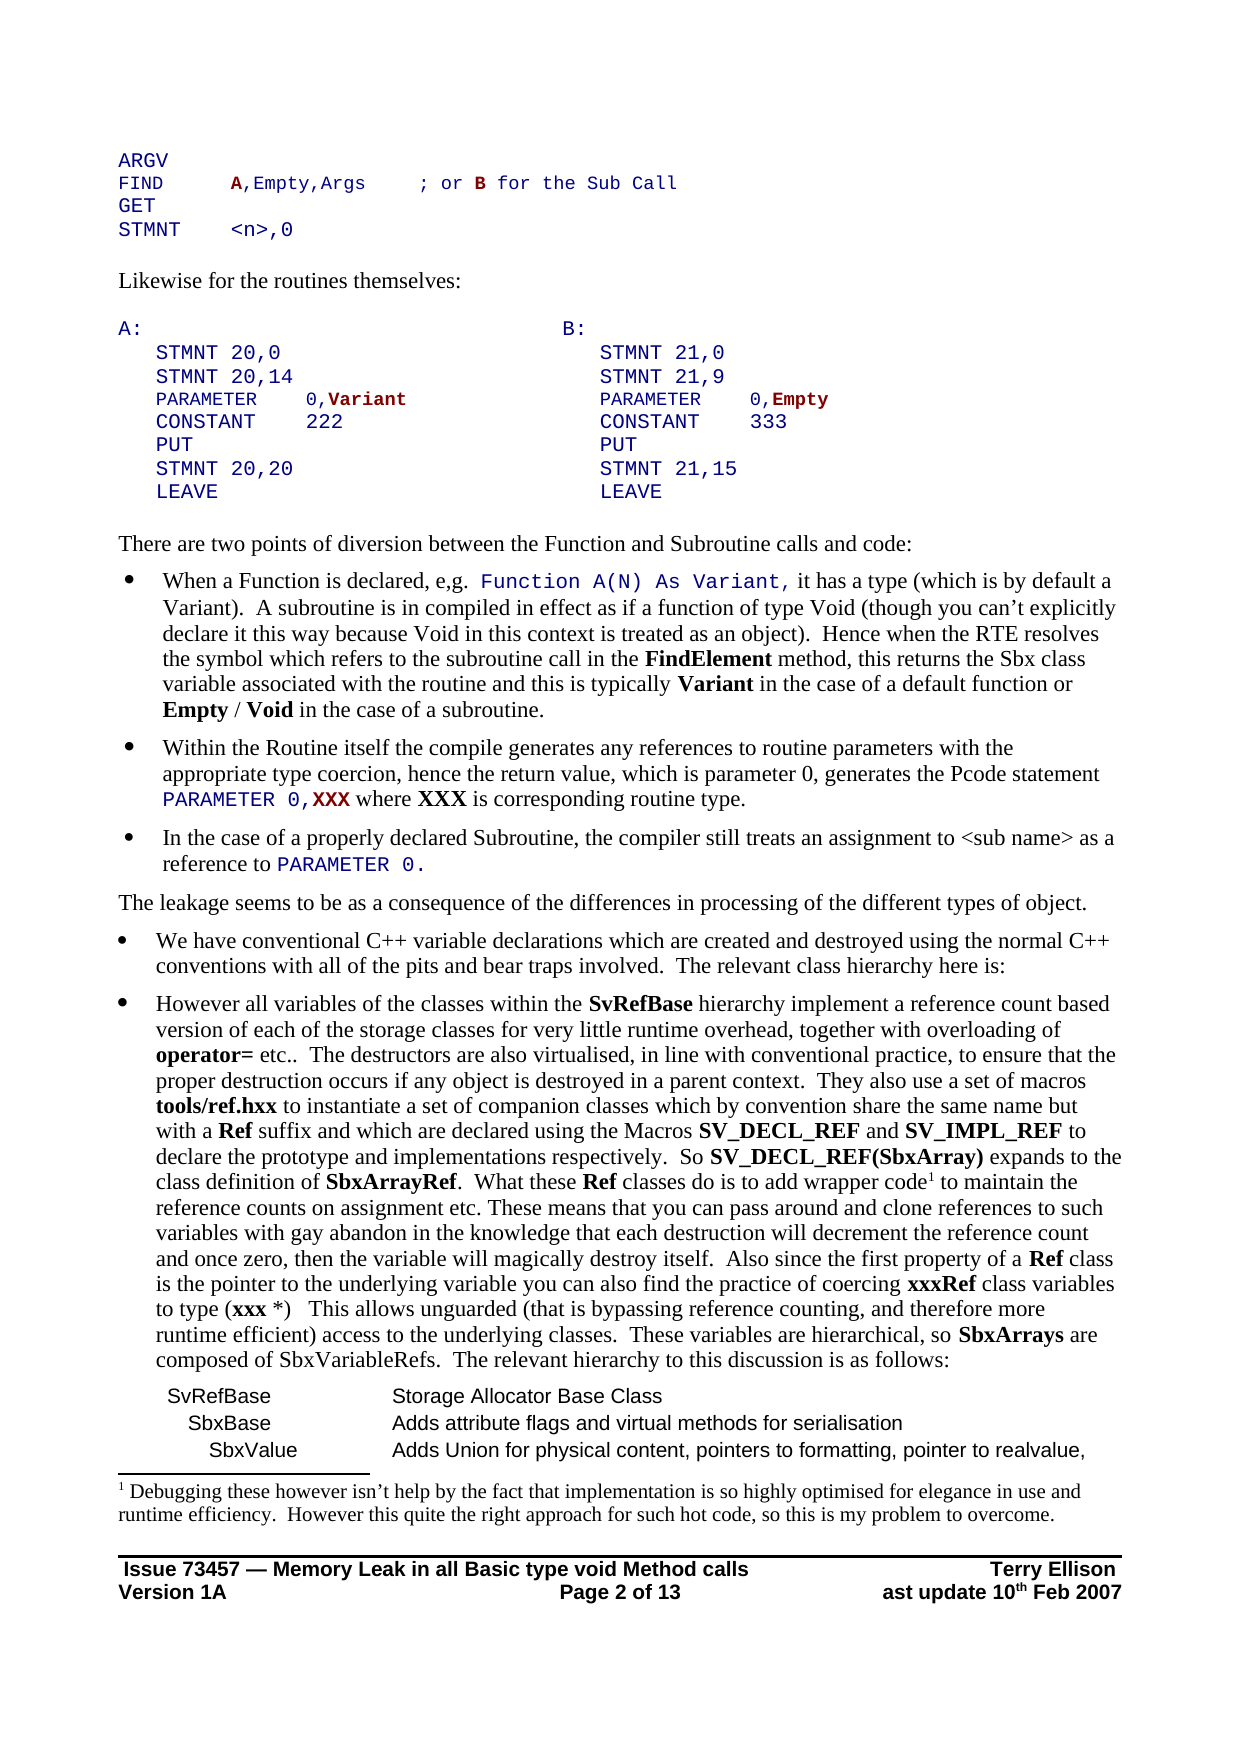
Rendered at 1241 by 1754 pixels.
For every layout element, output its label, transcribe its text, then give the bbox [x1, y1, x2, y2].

text ARGV [118, 150, 1122, 174]
list However all variables of the classes within the SvRefBase hierarchy implement a reference count based version of each of the storage classes for very little runtime overhead, together with overloading of operator= etc.. The destructors are also virtualised, in line with conventional practice, to ensure that the proper destruction occurs if any object is destroyed in a parent context. They also use a set of macros tools/ref.hxx to instantiate a set of companion classes which by convention share the same name but with a Ref suffix and which are declared using the Macros SV_DECL_REF and SV_IMPL_REF to declare the prototype and implementations respectively. So SV_DECL_REF(SbxArray) expands to the class definition of SbxArrayRef. What these Ref classes do is to add wrapper code to maintain the reference counts on assignment etc. These means that you can pass around and clone references to such variables with gay abandon in the knowledge that each destruction will decrement the reference count and once zero, then the variable will magically destroy itself. Also since the first property of a Ref class is the pointer to the underlying variable you can also find the practice of coercing xxxRef class variables to type (xxx *) This allows unguarded (that is bypassing reference counting, and therefore more runtime efficient) access to the underlying classes. These variables are hierarchical, so SbxArrays are composed of SbxVariableRefs. The relevant hierarchy to this discussion is as follows: [118, 991, 1122, 1373]
text GET [118, 195, 1122, 218]
list In the case of a properly declared Subroutine, the compiler still treats an assignment to <sub name> as a reference to PARAMETER 0. [125, 825, 1122, 877]
table_cell Adds Union for physical content, pointers to formatting, pointer to realvalue, [381, 1438, 1131, 1465]
table_header A: STMNT 20,0 STMNT 20,14 PARAMETER 0,Variant CONSTANT 222 PUT STMNT 20,20 LEAVE [107, 319, 551, 505]
list Within the Routine itself the compile generates any references to routine parameters with the appropriate type coercion, hence the return value, which is parameter 0, generates the Pcode statement PARAMETER 0,XXX where XXX is corresponding routine type. [125, 735, 1122, 813]
table_header SvRefBase [156, 1385, 381, 1412]
text There are two points of diversion between the Function and Subroutine calls and code: [118, 531, 1122, 556]
list When a Function is declared, e,g. Function A(N) As Variant, it has a type (which is by default a Variant). A subroutine is in compiled in effect as if a function of type Void (though you can’t explicitly declare it this way because Void in this context is treated as an object). Hence when the RTE resolves the symbol which refers to the subroutine call in the FindElement method, this returns the Sbx class variable associated with the routine and this is typically Variant in the case of a default function or Empty / Void in the case of a subroutine. [125, 568, 1122, 722]
text The leakage seems to be as a consequence of the differences in processing of the different types of object. [118, 890, 1122, 915]
table_cell SbxValue [156, 1438, 381, 1465]
text FIND A,Empty,Args ; or B for the Sub Call [118, 174, 1122, 195]
list We have conventional C++ variable declarations which are created and destroyed using the normal C++ conventions with all of the pits and bear traps involved. The relevant class hierarchy here is: [118, 928, 1122, 978]
table_header B: STMNT 21,0 STMNT 21,9 PARAMETER 0,Empty CONSTANT 333 PUT STMNT 21,15 LEAVE [551, 319, 994, 505]
list Debugging these however isn’t help by the fact that implementation is so highly optimised for elegance in use and runtime efficiency. However this quite the right approach for such hot code, so this is my problem to overcome. [118, 1479, 1122, 1526]
table_cell Adds attribute flags and virtual methods for serialisation [381, 1412, 1131, 1438]
text STMNT <n>,0 [118, 218, 1122, 242]
table_cell SbxBase [156, 1412, 381, 1438]
table_header Storage Allocator Base Class [381, 1385, 1131, 1412]
text Likewise for the routines themselves: [118, 268, 1122, 293]
